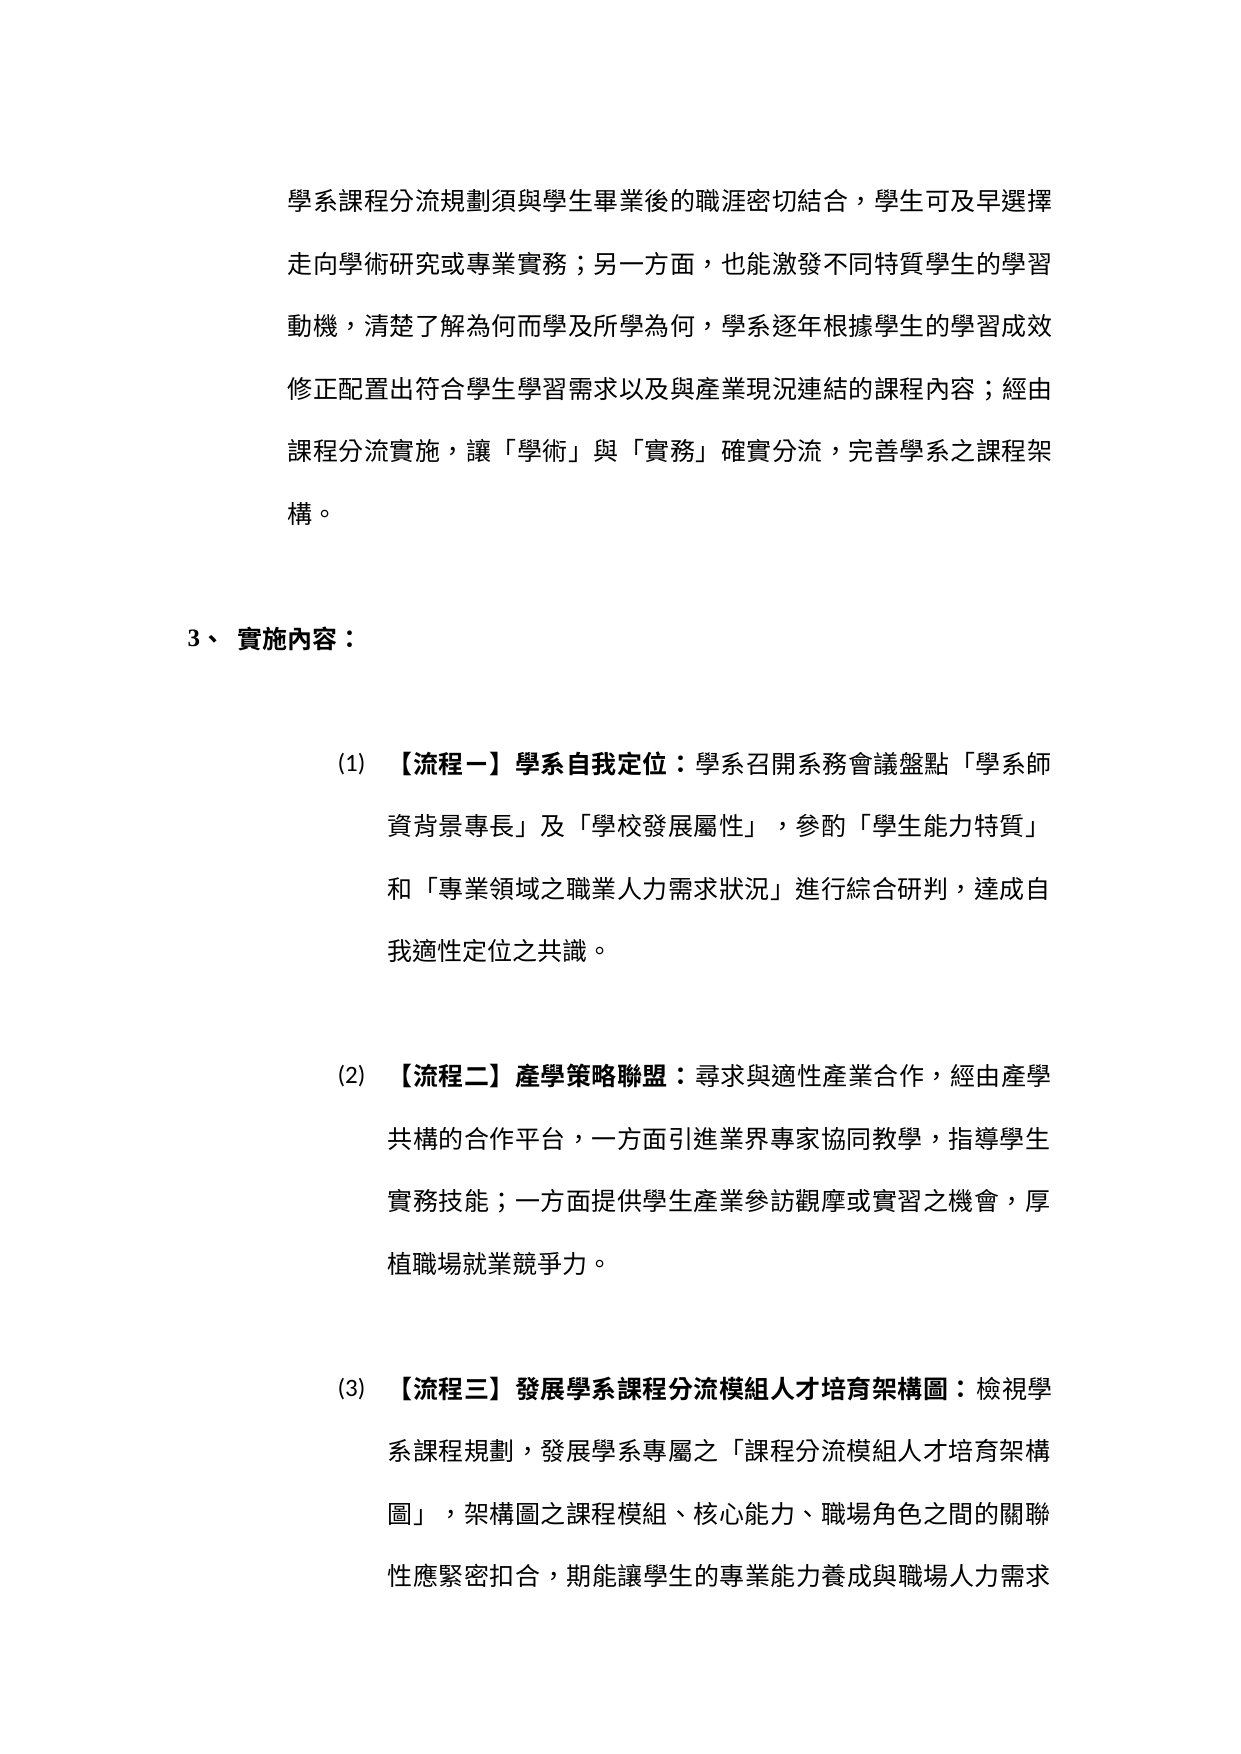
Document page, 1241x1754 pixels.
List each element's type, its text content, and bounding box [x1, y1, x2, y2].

list 【流程二】產學策略聯盟：尋求與適性產業合作，經由產學共構的合作平台，一方面引進業界專家協同教學，指導學生實務技能；一方面提供學生產業參訪觀摩或實習之機會，厚植職場就業競爭力。 [337, 1033, 1053, 1283]
list 【流程三】發展學系課程分流模組人才培育架構圖：檢視學系課程規劃，發展學系專屬之「課程分流模組人才培育架構圖」，架構圖之課程模組、核心能力、職場角色之間的關聯性應緊密扣合，期能讓學生的專業能力養成與職場人力需求 [337, 1346, 1053, 1596]
text 學系課程分流規劃須與學生畢業後的職涯密切結合，學生可及早選擇走向學術研究或專業實務；另一方面，也能激發不同特質學生的學習動機，清楚了解為何而學及所學為何，學系逐年根據學生的學習成效修正配置出符合學生學習需求以及與產業現況連結的課程內容；經由課程分流實施，讓「學術」與「實務」確實分流，完善學系之課程架構。 [287, 158, 1053, 533]
list 【流程ㄧ】學系自我定位：學系召開系務會議盤點「學系師資背景專長」及「學校發展屬性」，參酌「學生能力特質」和「專業領域之職業人力需求狀況」進行綜合研判，達成自我適性定位之共識。 [337, 721, 1053, 971]
list 實施內容： [187, 596, 1053, 658]
